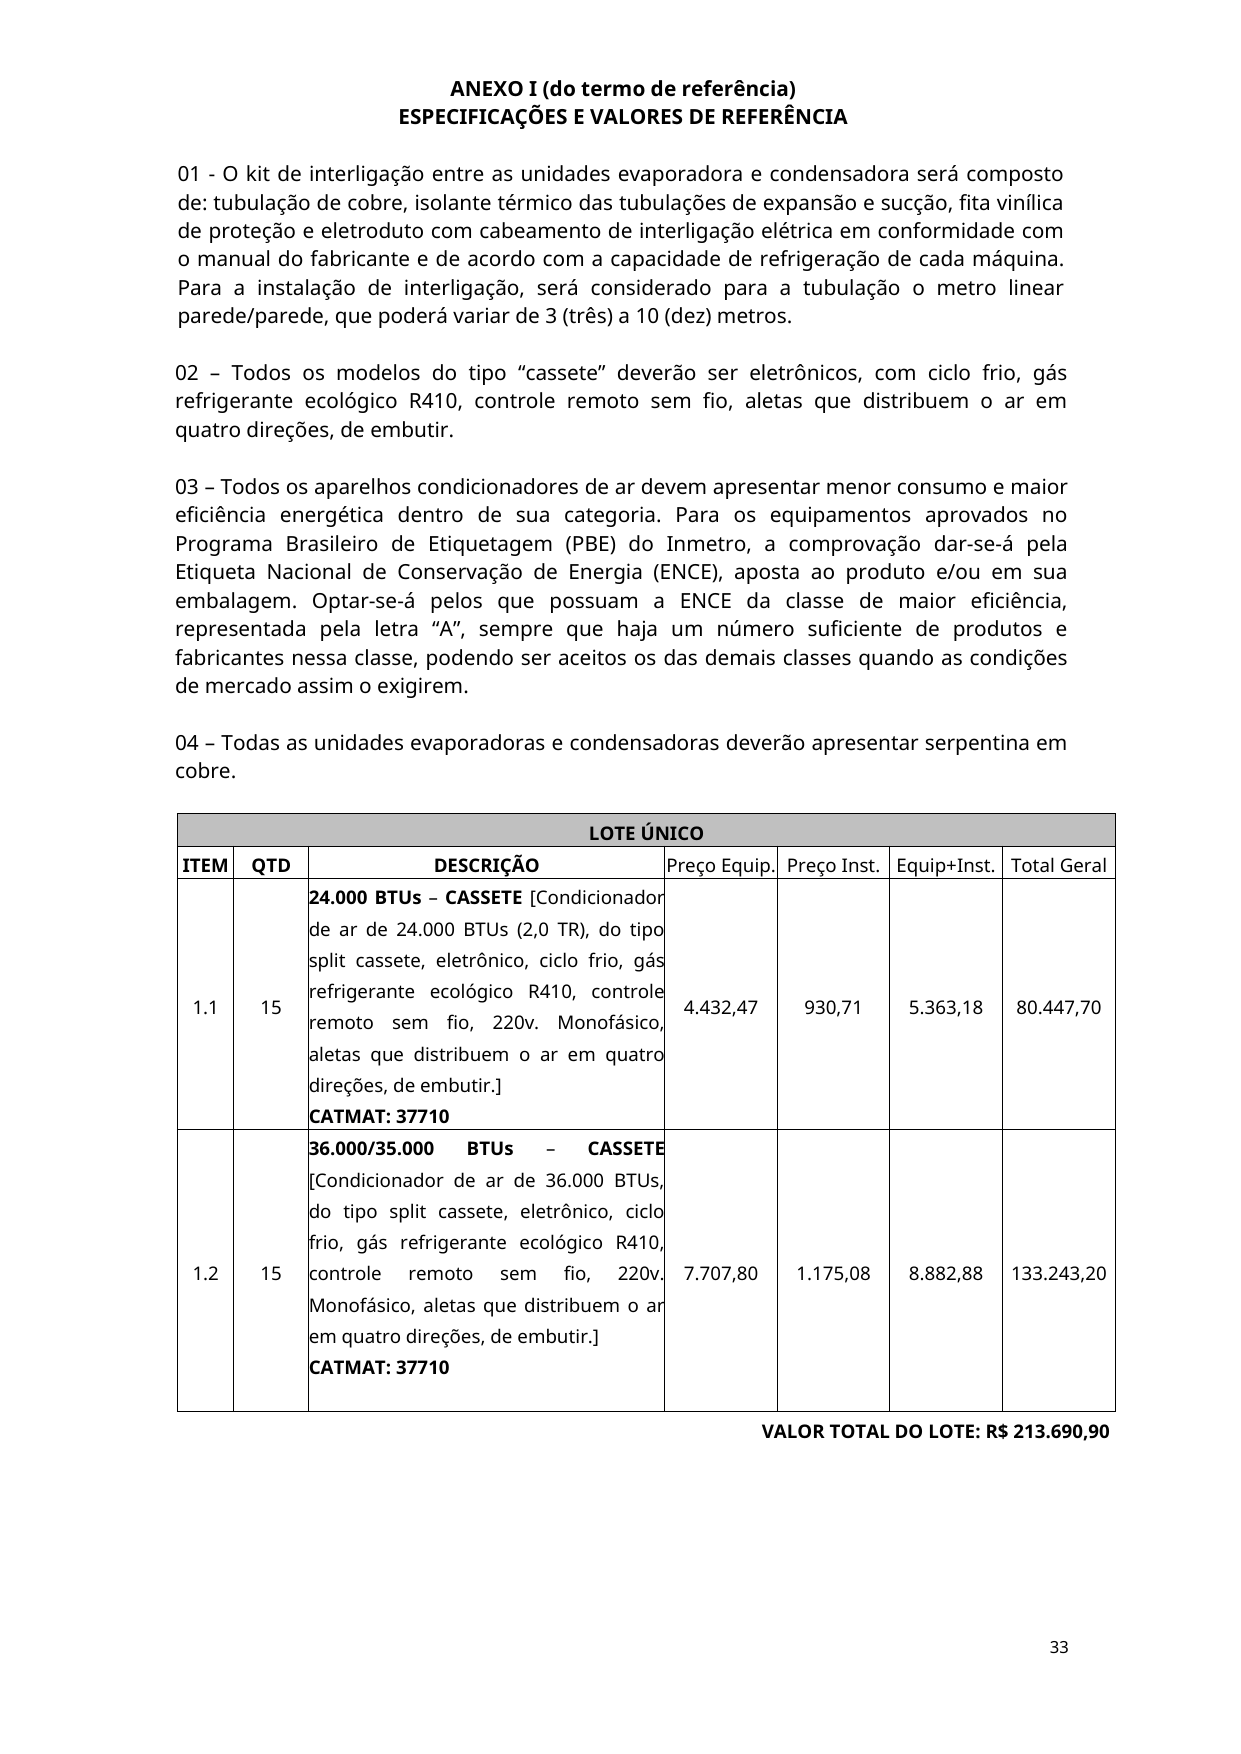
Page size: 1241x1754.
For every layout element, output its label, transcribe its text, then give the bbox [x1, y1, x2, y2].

table_cell 7.707,80 [665, 1130, 777, 1411]
text 04 – Todas as unidades evaporadoras e condensadoras deverão apresentar serpentina em cobre. [175, 728, 1069, 785]
table_cell 1.2 [178, 1130, 233, 1411]
text 02 – Todos os modelos do tipo “cassete” deverão ser eletrônicos, com ciclo frio, gás refrigerante ecológico R410, controle remoto sem fio, aletas que distribuem o ar em quatro direções, de embutir. [175, 358, 1069, 443]
table_cell Preço Inst. [778, 847, 889, 878]
table_cell 133.243,20 [1003, 1130, 1115, 1411]
table_cell 15 [234, 879, 308, 1129]
table_cell DESCRIÇÃO [309, 847, 664, 878]
table_cell 1.1 [178, 879, 233, 1129]
table_header LOTE ÚNICO [178, 814, 1115, 846]
table_cell 8.882,88 [890, 1130, 1002, 1411]
table_cell Equip+Inst. [890, 847, 1002, 878]
table_cell 24.000 BTUs – CASSETE [Condicionador de ar de 24.000 BTUs (2,0 TR), do tipo split cassete, eletrônico, ciclo frio, gás refrigerante ecológico R410, controle remoto sem fio, 220v. Monofásico, aletas que distribuem o ar em quatro direções, de embutir.] CATMAT: 37710 [309, 879, 664, 1129]
table_cell 930,71 [778, 879, 889, 1129]
table_cell 4.432,47 [665, 879, 777, 1129]
table_cell Total Geral [1003, 847, 1115, 878]
table_cell 36.000/35.000 BTUs – CASSETE [Condicionador de ar de 36.000 BTUs, do tipo split cassete, eletrônico, ciclo frio, gás refrigerante ecológico R410, controle remoto sem fio, 220v. Monofásico, aletas que distribuem o ar em quatro direções, de embutir.] CATMAT: 37710 [309, 1130, 664, 1411]
text VALOR TOTAL DO LOTE: R$ 213.690,90 [177, 1412, 1115, 1443]
text 01 - O kit de interligação entre as unidades evaporadora e condensadora será composto de: tubulação de cobre, isolante térmico das tubulações de expansão e sucção, fita vinílica de proteção e eletroduto com cabeamento de interligação elétrica em conformidade com o manual do fabricante e de acordo com a capacidade de refrigeração de cada máquina. Para a instalação de interligação, será considerado para a tubulação o metro linear parede/parede, que poderá variar de 3 (três) a 10 (dez) metros. [177, 159, 1065, 330]
text ANEXO I (do termo de referência) [177, 74, 1069, 102]
table_cell 80.447,70 [1003, 879, 1115, 1129]
table_cell ITEM [178, 847, 233, 878]
text 03 – Todos os aparelhos condicionadores de ar devem apresentar menor consumo e maior eficiência energética dentro de sua categoria. Para os equipamentos aprovados no Programa Brasileiro de Etiquetagem (PBE) do Inmetro, a comprovação dar-se-á pela Etiqueta Nacional de Conservação de Energia (ENCE), aposta ao produto e/ou em sua embalagem. Optar-se-á pelos que possuam a ENCE da classe de maior eficiência, representada pela letra “A”, sempre que haja um número suficiente de produtos e fabricantes nessa classe, podendo ser aceitos os das demais classes quando as condições de mercado assim o exigirem. [175, 472, 1069, 699]
table_cell Preço Equip. [665, 847, 777, 878]
table_cell QTD [234, 847, 308, 878]
table_cell 5.363,18 [890, 879, 1002, 1129]
table_cell 1.175,08 [778, 1130, 889, 1411]
text ESPECIFICAÇÕES E VALORES DE REFERÊNCIA [177, 102, 1069, 131]
table_cell 15 [234, 1130, 308, 1411]
